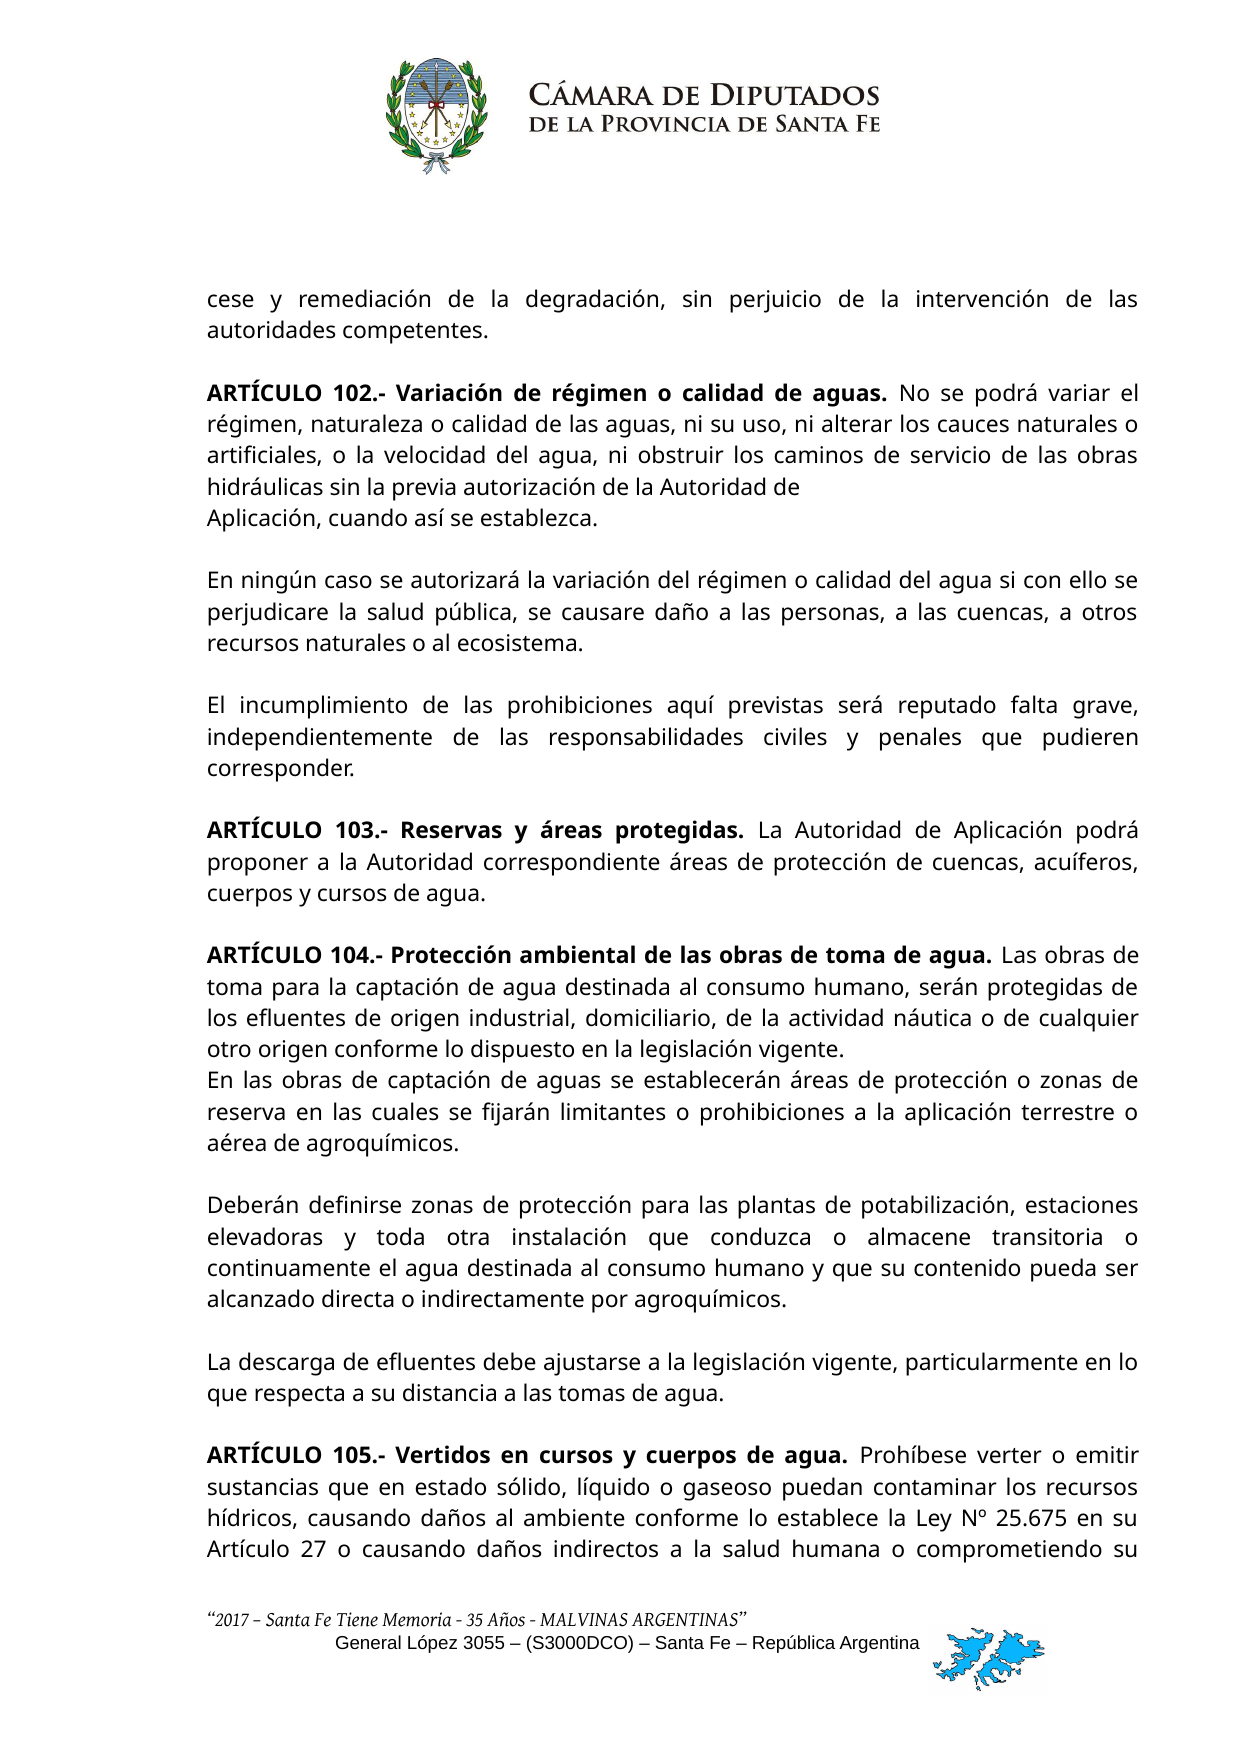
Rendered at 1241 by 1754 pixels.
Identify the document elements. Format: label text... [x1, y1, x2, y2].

text Aplicación, cuando así se establezca. [207, 502, 1140, 533]
text En las obras de captación de aguas se establecerán áreas de protección o zonas de reserva en las cuales se fijarán limitantes o prohibiciones a la aplicación terrestre o aérea de agroquímicos. [207, 1064, 1140, 1158]
text ARTÍCULO 102.- Variación de régimen o calidad de aguas. No se podrá variar el régimen, naturaleza o calidad de las aguas, ni su uso, ni alterar los cauces naturales o artificiales, o la velocidad del agua, ni obstruir los caminos de servicio de las obras hidráulicas sin la previa autorización de la Autoridad de [207, 377, 1140, 502]
picture [926, 1622, 1048, 1695]
text cese y remediación de la degradación, sin perjuicio de la intervención de las autoridades competentes. [207, 283, 1140, 345]
text Deberán definirse zonas de protección para las plantas de potabilización, estaciones elevadoras y toda otra instalación que conduzca o almacene transitoria o continuamente el agua destinada al consumo humano y que su contenido pueda ser alcanzado directa o indirectamente por agroquímicos. [207, 1189, 1140, 1314]
text ARTÍCULO 104.- Protección ambiental de las obras de toma de agua. Las obras de toma para la captación de agua destinada al consumo humano, serán protegidas de los efluentes de origen industrial, domiciliario, de la actividad náutica o de cualquier otro origen conforme lo dispuesto en la legislación vigente. [207, 939, 1140, 1064]
text ARTÍCULO 105.- Vertidos en cursos y cuerpos de agua. Prohíbese verter o emitir sustancias que en estado sólido, líquido o gaseoso puedan contaminar los recursos hídricos, causando daños al ambiente conforme lo establece la Ley Nº 25.675 en su Artículo 27 o causando daños indirectos a la salud humana o comprometiendo su [207, 1439, 1140, 1564]
text El incumplimiento de las prohibiciones aquí previstas será reputado falta grave, independientemente de las responsabilidades civiles y penales que pudieren corresponder. [207, 689, 1140, 783]
text ARTÍCULO 103.- Reservas y áreas protegidas. La Autoridad de Aplicación podrá proponer a la Autoridad correspondiente áreas de protección de cuencas, acuíferos, cuerpos y cursos de agua. [207, 814, 1140, 908]
text En ningún caso se autorizará la variación del régimen o calidad del agua si con ello se perjudicare la salud pública, se causare daño a las personas, a las cuencas, a otros recursos naturales o al ecosistema. [207, 564, 1140, 658]
picture [386, 58, 880, 179]
text La descarga de efluentes debe ajustarse a la legislación vigente, particularmente en lo que respecta a su distancia a las tomas de agua. [207, 1345, 1140, 1408]
